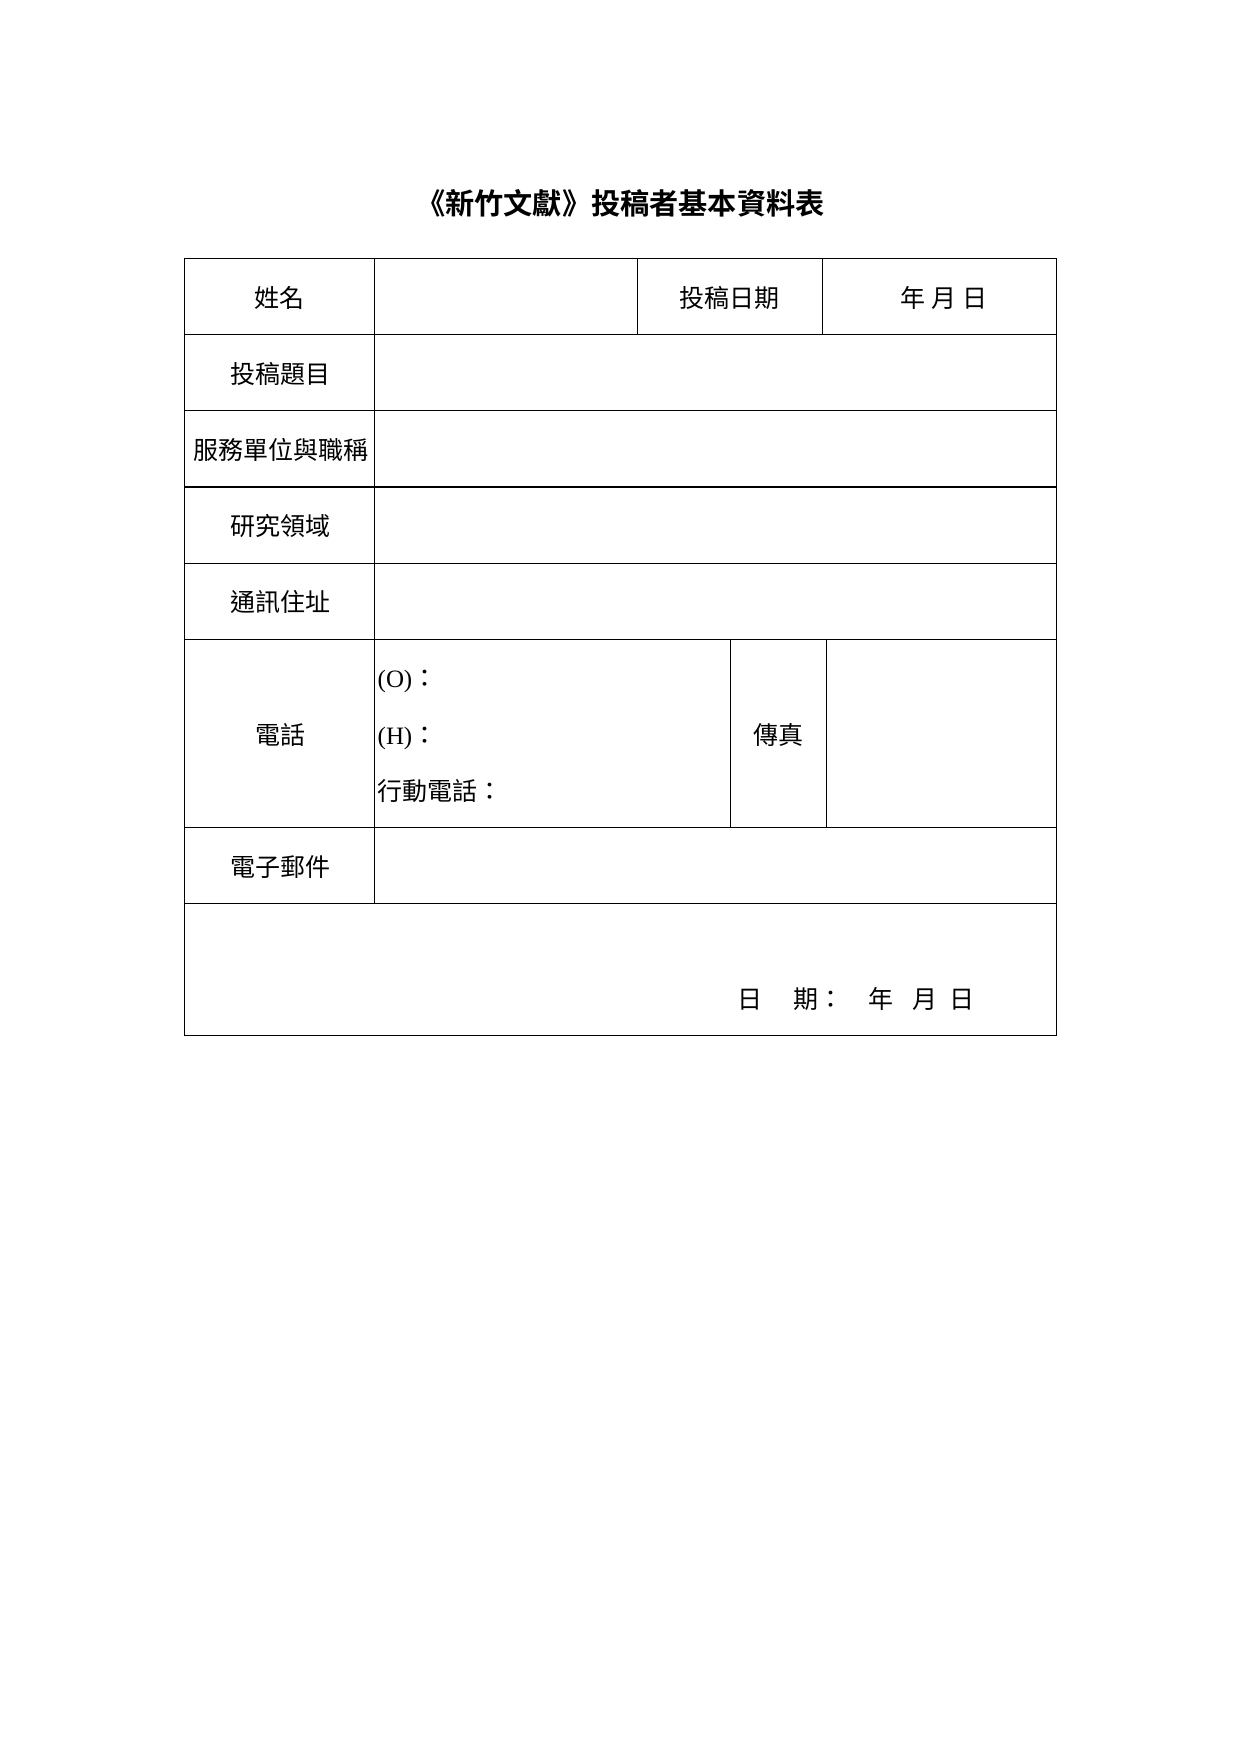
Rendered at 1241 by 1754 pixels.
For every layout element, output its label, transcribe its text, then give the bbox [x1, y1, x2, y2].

table_cell [375, 411, 1056, 486]
table_cell 投稿題目 [185, 335, 374, 410]
table_cell 服務單位與職稱 [185, 411, 374, 486]
table_cell [375, 335, 1056, 410]
table_cell (O)： (H)： 行動電話： [375, 640, 730, 827]
text 《新竹文獻》投稿者基本資料表 [187, 164, 1053, 239]
table_cell 日 期： 年 月 日 [185, 904, 1056, 1035]
table_cell 電話 [185, 640, 374, 827]
table_cell 傳真 [731, 640, 826, 827]
table_cell [375, 488, 1056, 562]
table_header [375, 259, 637, 334]
table_cell [375, 828, 1056, 903]
table_header 姓名 [185, 259, 374, 334]
table_cell 通訊住址 [185, 564, 374, 638]
table_header 投稿日期 [638, 259, 822, 334]
table_header 年 月 日 [823, 259, 1056, 334]
table_cell 研究領域 [185, 488, 374, 562]
table_cell [375, 564, 1056, 638]
table_cell 電子郵件 [185, 828, 374, 903]
table_cell [827, 640, 1056, 827]
